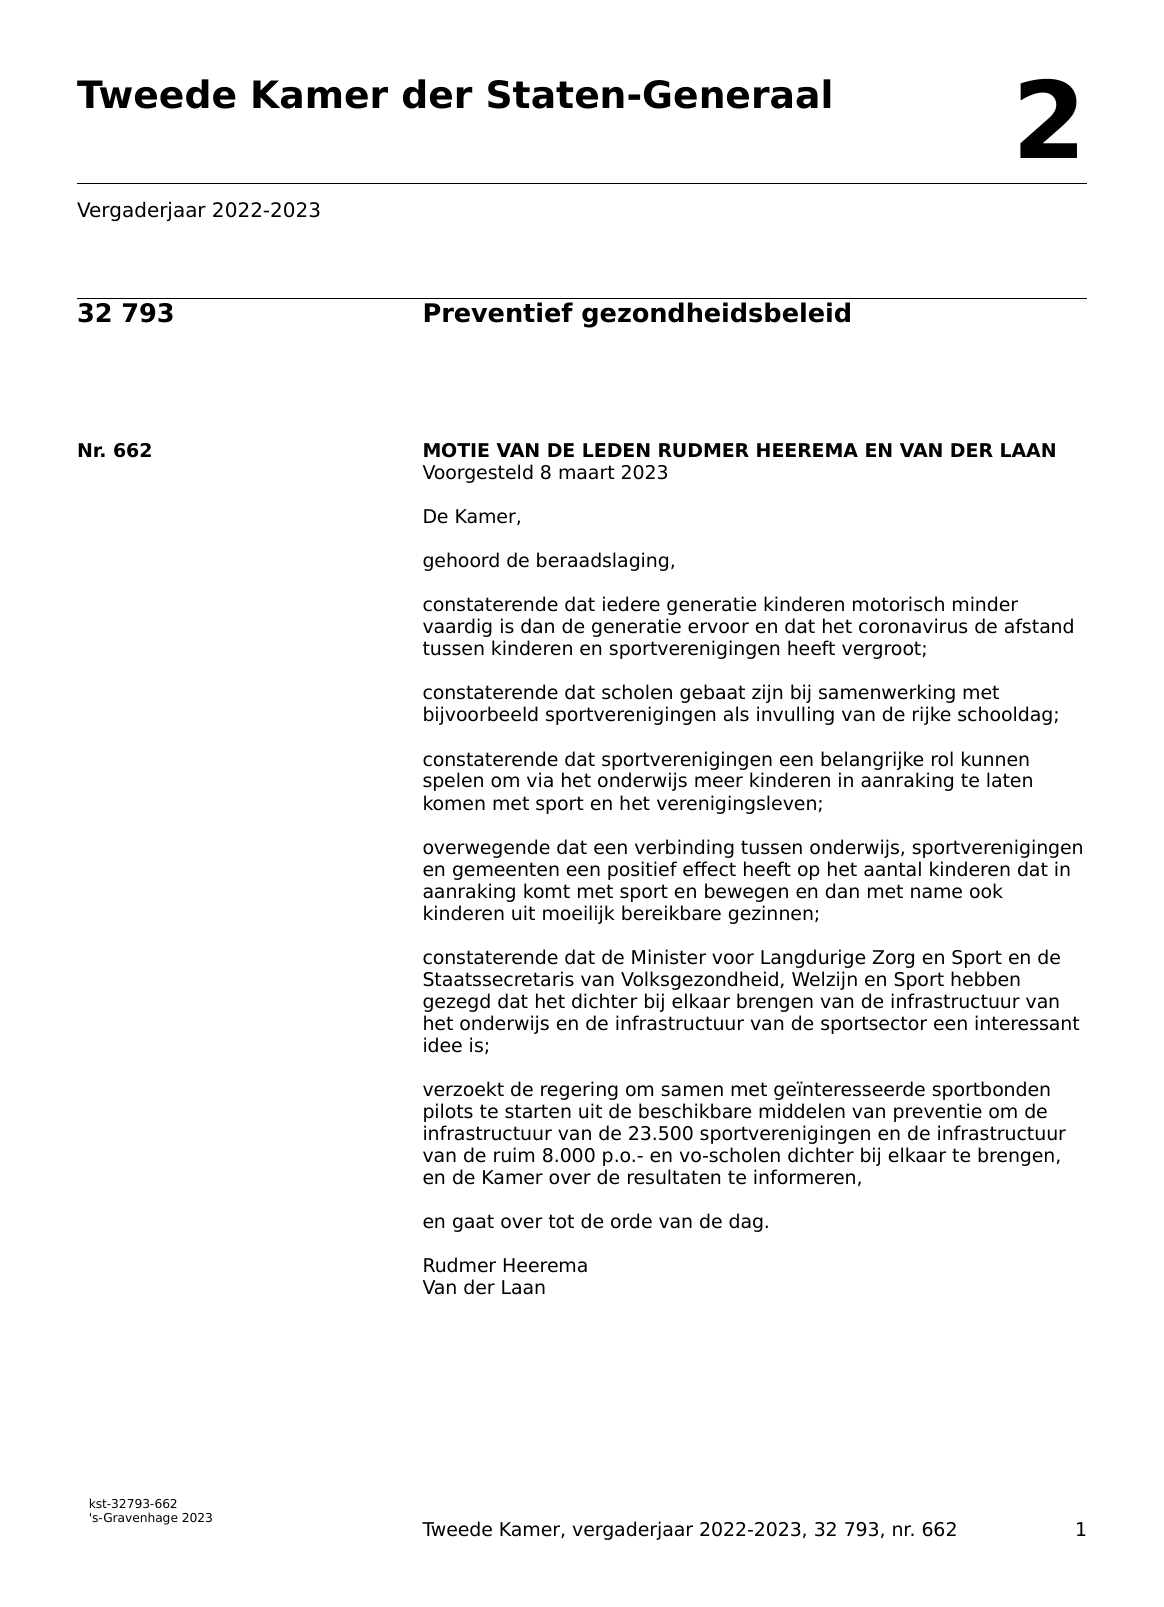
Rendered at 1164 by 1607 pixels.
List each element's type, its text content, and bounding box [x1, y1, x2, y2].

text De Kamer, [422, 506, 1087, 528]
text en gaat over tot de orde van de dag. [422, 1211, 1087, 1233]
text constaterende dat iedere generatie kinderen motorisch minder vaardig is dan de generatie ervoor en dat het coronavirus de afstand tussen kinderen en sportverenigingen heeft vergroot; [422, 594, 1087, 660]
table_header 2 [886, 59, 1087, 183]
text Rudmer Heerema [422, 1255, 1087, 1277]
text Van der Laan [422, 1277, 1087, 1299]
text constaterende dat sportverenigingen een belangrijke rol kunnen spelen om via het onderwijs meer kinderen in aanraking te laten komen met sport en het verenigingsleven; [422, 748, 1087, 814]
text overwegende dat een verbinding tussen onderwijs, sportverenigingen en gemeenten een positief effect heeft op het aantal kinderen dat in aanraking komt met sport en bewegen en dan met name ook kinderen uit moeilijk bereikbare gezinnen; [422, 837, 1087, 924]
text constaterende dat scholen gebaat zijn bij samenwerking met bijvoorbeeld sportverenigingen als invulling van de rijke schooldag; [422, 682, 1087, 726]
table_header Tweede Kamer der Staten-Generaal [77, 59, 886, 183]
text 's-Gravenhage 2023 [88, 1511, 323, 1525]
text verzoekt de regering om samen met geïnteresseerde sportbonden pilots te starten uit de beschikbare middelen van preventie om de infrastructuur van de 23.500 sportverenigingen en de infrastructuur van de ruim 8.000 p.o.- en vo-scholen dichter bij elkaar te brengen, en de Kamer over de resultaten te informeren, [422, 1079, 1087, 1189]
text constaterende dat de Minister voor Langdurige Zorg en Sport en de Staatssecretaris van Volksgezondheid, Welzijn en Sport hebben gezegd dat het dichter bij elkaar brengen van de infrastructuur van het onderwijs en de infrastructuur van de sportsector een interessant idee is; [422, 947, 1087, 1057]
text kst-32793-662 [88, 1497, 323, 1511]
text gehoord de beraadslaging, [422, 550, 1087, 572]
text Voorgesteld 8 maart 2023 [422, 462, 1087, 484]
subtitle 32 793 Preventief gezondheidsbeleid [77, 299, 1087, 329]
subtitle Nr. 662 MOTIE VAN DE LEDEN RUDMER HEEREMA EN VAN DER LAAN [77, 440, 1087, 462]
table_cell Vergaderjaar 2022-2023 [77, 184, 1087, 298]
